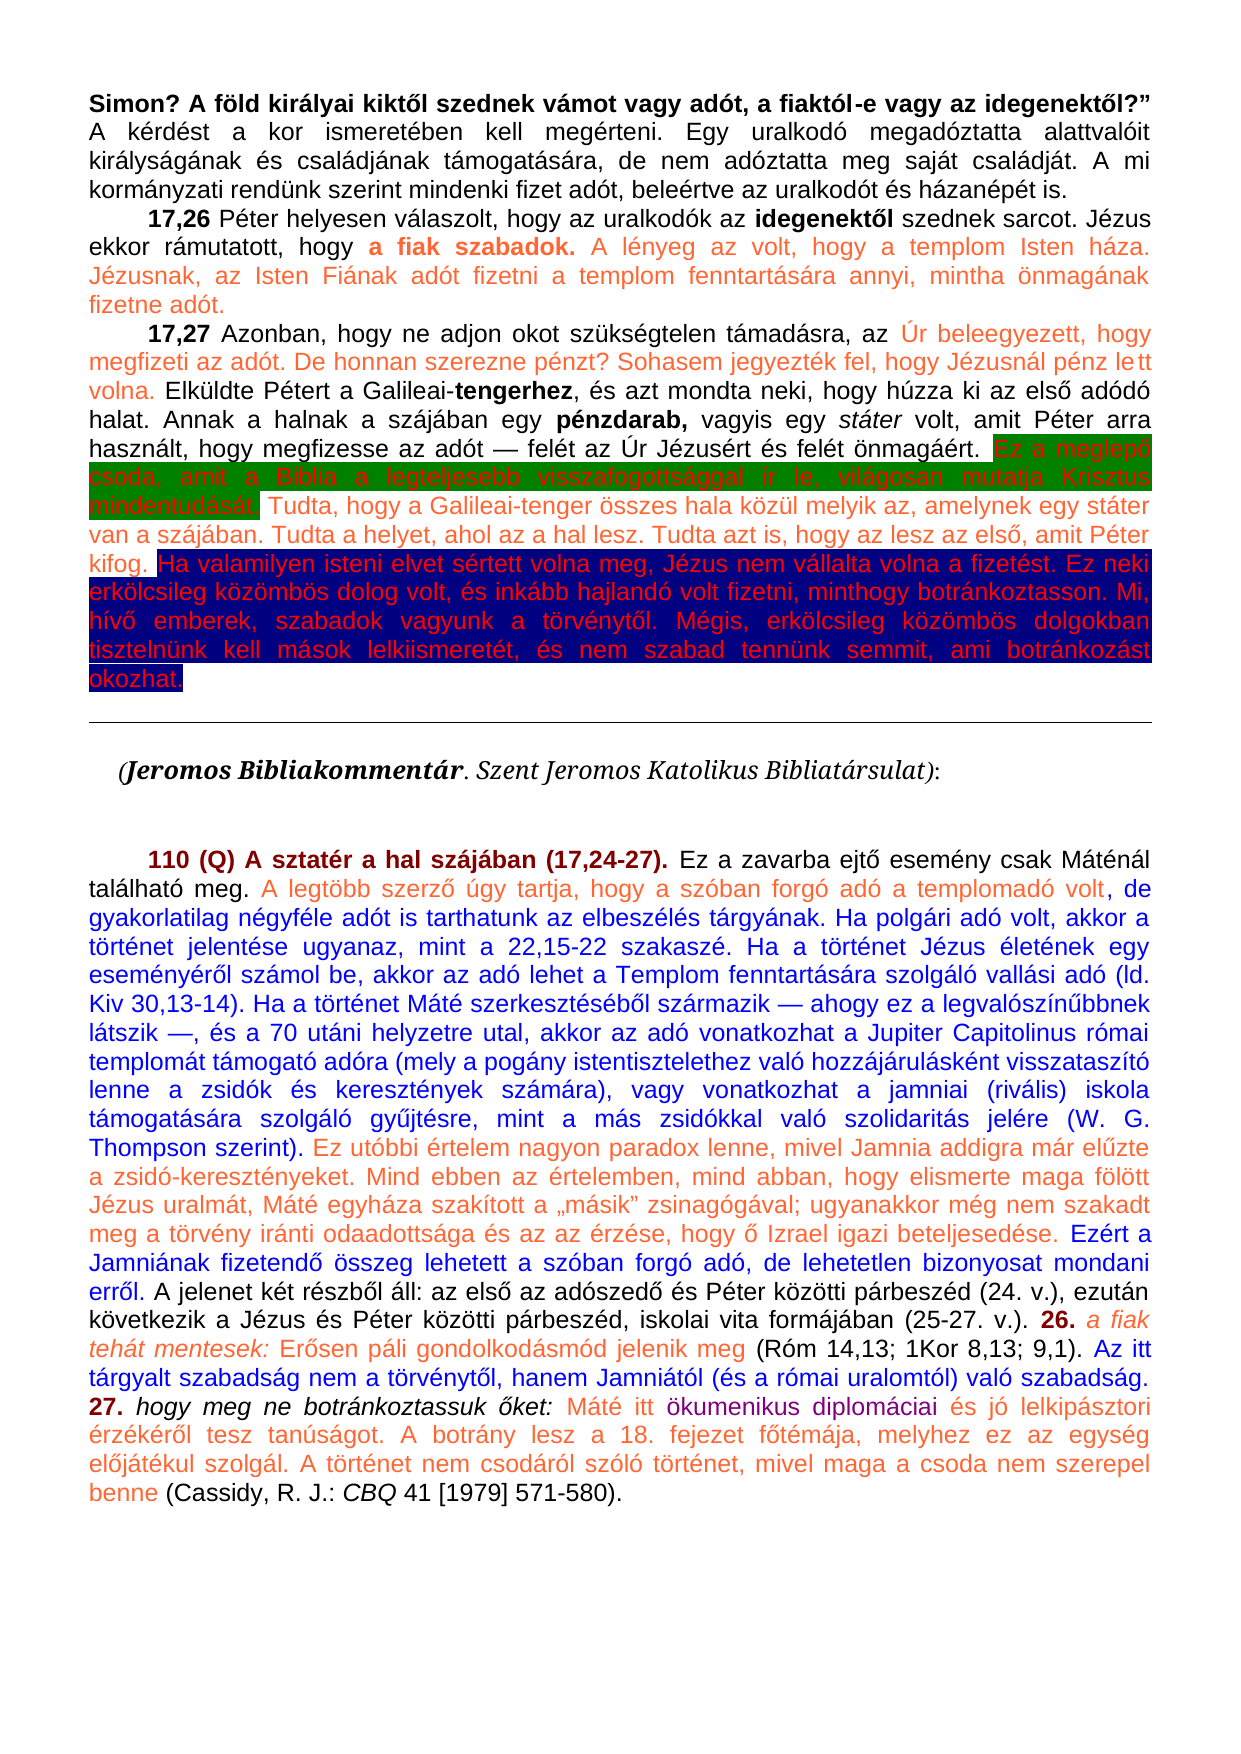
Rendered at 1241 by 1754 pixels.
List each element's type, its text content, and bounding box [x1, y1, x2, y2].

text Simon? A föld királyai kiktől szednek vámot vagy adót, a fiaktól‑e vagy az idegenektől?” A kérdést a kor ismeretében kell megérteni. Egy uralkodó megadóztatta alattvalóit királyságának és családjának támogatására, de nem adóztatta meg saját családját. A mi kormányzati rendünk szerint mindenki fizet adót, beleértve az uralkodót és házanépét is. [88, 88, 1152, 203]
text 17,27 Azonban, hogy ne adjon okot szükségtelen támadásra, az Úr beleegyezett, hogy megfizeti az adót. De honnan szerezne pénzt? Sohasem jegyezték fel, hogy Jézusnál pénz lett volna. Elküldte Pétert a Galileai-tengerhez, és azt mondta neki, hogy húzza ki az első adódó halat. Annak a halnak a szájában egy pénzdarab, vagyis egy státer volt, amit Péter arra használt, hogy megfizesse az adót — felét az Úr Jézusért és felét önmagáért. Ez a meglepő csoda, amit a Biblia a legteljesebb visszafogottsággal ír le, világosan mutatja Krisztus mindentudását. Tudta, hogy a Galileai-tenger összes hala közül melyik az, amelynek egy státer van a szájában. Tudta a helyet, ahol az a hal lesz. Tudta azt is, hogy az lesz az első, amit Péter kifog. Ha valamilyen isteni elvet sértett volna meg, Jézus nem vállalta volna a fizetést. Ez neki erkölcsileg közömbös dolog volt, és inkább hajlandó volt fizetni, minthogy botránkoztasson. Mi, hívő emberek, szabadok vagyunk a törvénytől. Mégis, erkölcsileg közömbös dolgokban tisztelnünk kell mások lelkiismeretét, és nem szabad tennünk semmit, ami botránkozást okozhat. [88, 318, 1152, 692]
text (Jeromos Bibliakommentár. Szent Jeromos Katolikus Bibliatársulat): [88, 723, 1152, 816]
text 17,26 Péter helyesen válaszolt, hogy az uralkodók az idegenektől szednek sarcot. Jézus ekkor rámutatott, hogy a fiak szabadok. A lényeg az volt, hogy a templom Isten háza. Jézusnak, az Isten Fiának adót fizetni a templom fenntartására annyi, mintha önmagának fizetne adót. [88, 203, 1152, 318]
text 110 (Q) A sztatér a hal szájában (17,24-27). Ez a zavarba ejtő esemény csak Máténál található meg. A legtöbb szerző úgy tartja, hogy a szóban forgó adó a templomadó volt, de gyakorlatilag négyféle adót is tarthatunk az elbeszélés tárgyának. Ha polgári adó volt, akkor a történet jelentése ugyanaz, mint a 22,15-22 szakaszé. Ha a történet Jézus életének egy eseményéről számol be, akkor az adó lehet a Templom fenntartására szolgáló vallási adó (ld. Kiv 30,13-14). Ha a történet Máté szerkesztéséből származik — ahogy ez a legvalószínűbbnek látszik —, és a 70 utáni helyzetre utal, akkor az adó vonatkozhat a Jupiter Capitolinus római templomát támogató adóra (mely a pogány istentisztelethez való hozzájárulásként visszataszító lenne a zsidók és keresztények számára), vagy vonatkozhat a jamniai (rivális) iskola támogatására szolgáló gyűjtésre, mint a más zsidókkal való szolidaritás jelére (W. G. Thompson szerint). Ez utóbbi értelem nagyon paradox lenne, mivel Jamnia addigra már elűzte a zsidó-keresztényeket. Mind ebben az értelemben, mind abban, hogy elismerte maga fölött Jézus uralmát, Máté egyháza szakított a „másik” zsinagógával; ugyanakkor még nem szakadt meg a törvény iránti odaadottsága és az az érzése, hogy ő Izrael igazi beteljesedése. Ezért a Jamniának fizetendő összeg lehetett a szóban forgó adó, de lehetetlen bizonyosat mondani erről. A jelenet két részből áll: az első az adószedő és Péter közötti párbeszéd (24. v.), ezután következik a Jézus és Péter közötti párbeszéd, iskolai vita formájában (25-27. v.). 26. a fiak tehát mentesek: Erősen páli gondolkodásmód jelenik meg (Róm 14,13; 1Kor 8,13; 9,1). Az itt tárgyalt szabadság nem a törvénytől, hanem Jamniától (és a római uralomtól) való szabadság. 27. hogy meg ne botránkoztassuk őket: Máté itt ökumenikus diplomáciai és jó lelkipásztori érzékéről tesz tanúságot. A botrány lesz a 18. fejezet főtémája, melyhez ez az egység előjátékul szolgál. A történet nem csodáról szóló történet, mivel maga a csoda nem szerepel benne (Cassidy, R. J.: CBQ 41 [1979] 571-580). [88, 845, 1152, 1506]
